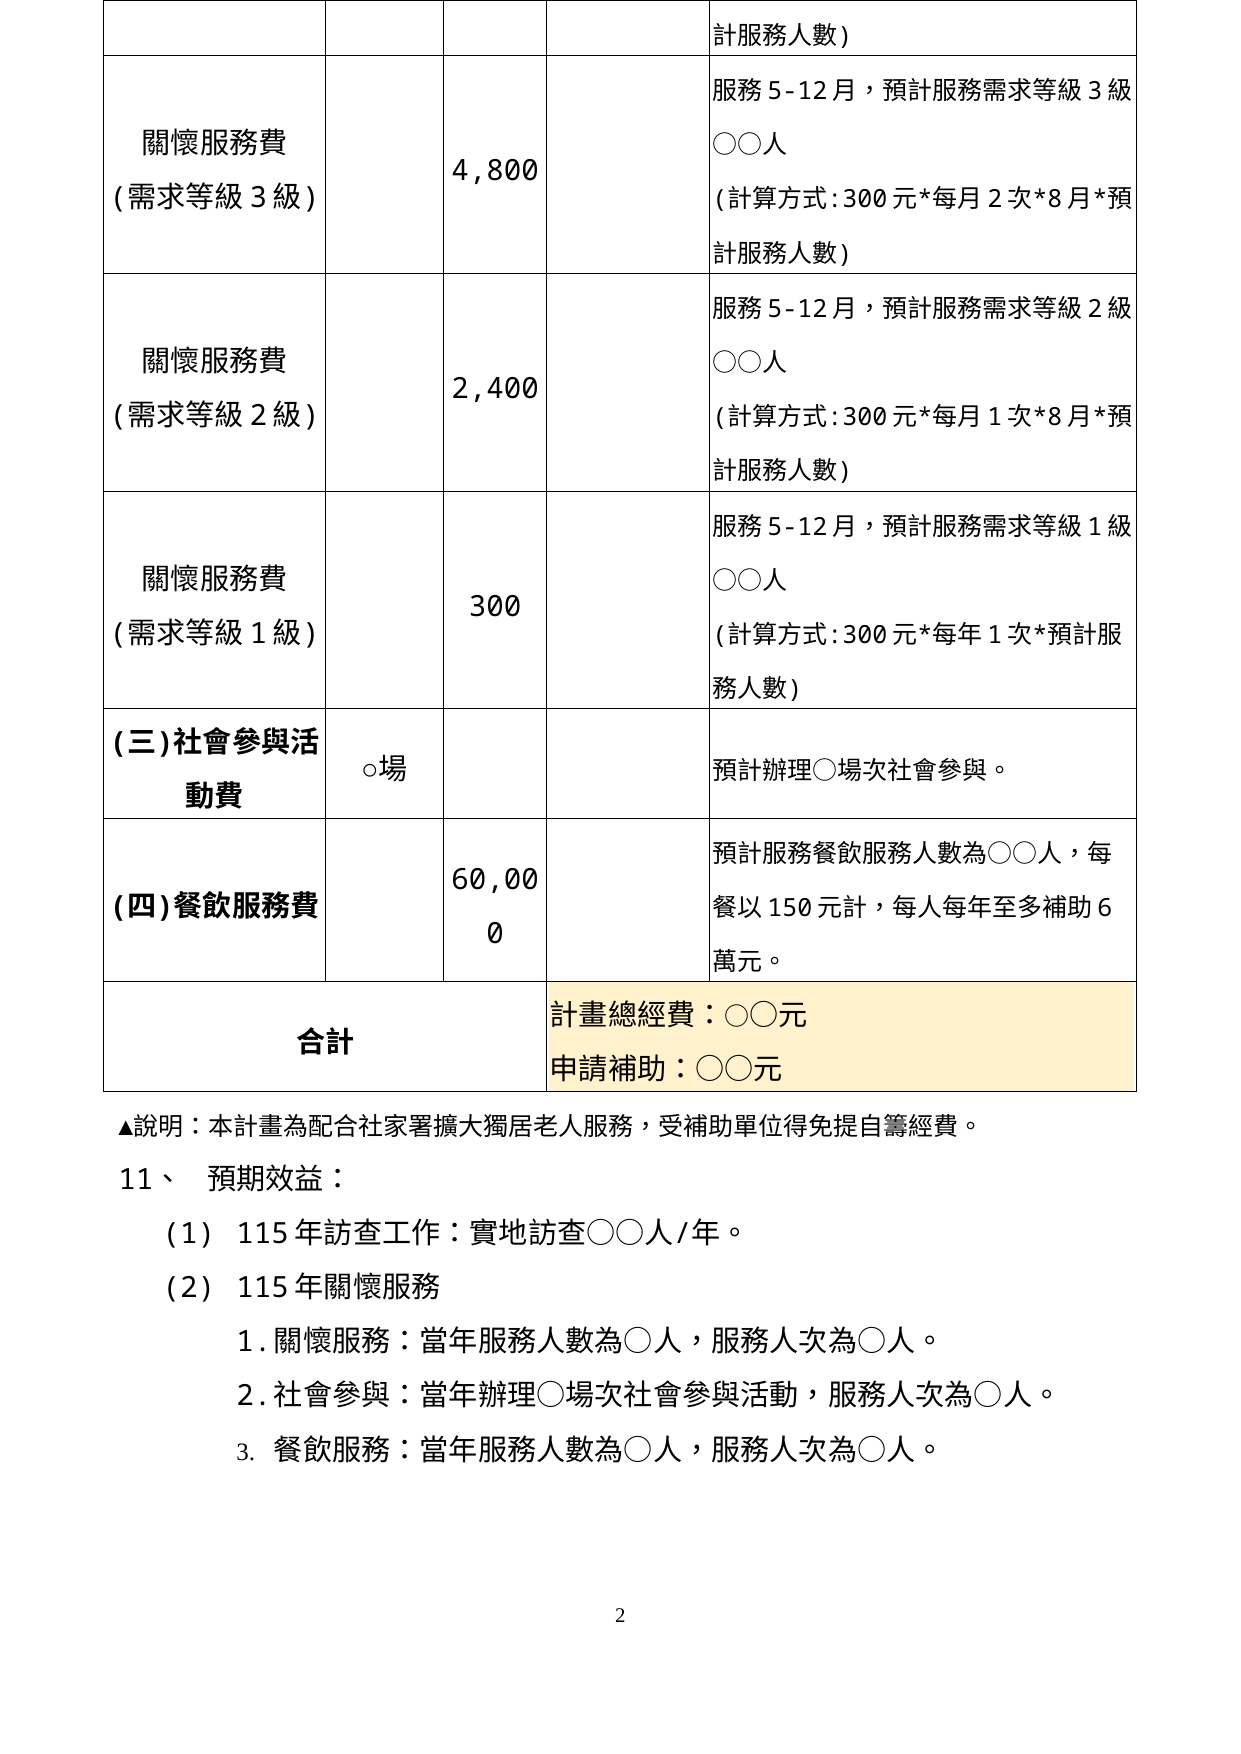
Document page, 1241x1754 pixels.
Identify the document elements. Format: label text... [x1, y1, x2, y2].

table_cell 關懷服務費 (需求等級3級) [104, 56, 325, 273]
table_cell [547, 819, 709, 981]
table_cell (四)餐飲服務費 [104, 819, 325, 981]
table_cell [104, 1, 325, 55]
table_cell [444, 709, 546, 818]
table_cell 4,800 [444, 56, 546, 273]
table_cell [547, 274, 709, 491]
table_cell (三)社會參與活動費 [104, 709, 325, 818]
table_cell 合計 [104, 982, 546, 1091]
table_cell 關懷服務費 (需求等級1級) [104, 492, 325, 708]
table_cell [547, 492, 709, 708]
list 115年訪查工作：實地訪查○○人/年。 [162, 1200, 1122, 1254]
table_cell 服務5-12月，預計服務需求等級2級○○人 (計算方式:300元*每月1次*8月*預計服務人數) [710, 274, 1136, 491]
list 餐飲服務：當年服務人數為○人，服務人次為○人。 [236, 1417, 1122, 1471]
list 預期效益： [118, 1146, 1122, 1200]
table_cell [547, 1, 709, 55]
table_cell [444, 1, 546, 55]
table_cell 60,000 [444, 819, 546, 981]
table_cell [326, 56, 443, 273]
table_cell [326, 274, 443, 491]
table_cell [547, 56, 709, 273]
text ▲說明：本計畫為配合社家署擴大獨居老人服務，受補助單位得免提自籌經費。 [118, 1092, 1122, 1146]
list 115年關懷服務 [162, 1254, 1122, 1308]
table_cell 300 [444, 492, 546, 708]
table_cell 預計服務餐飲服務人數為○○人，每餐以150元計，每人每年至多補助6萬元。 [710, 819, 1136, 981]
table_cell [326, 492, 443, 708]
table_cell 服務5-12月，預計服務需求等級1級○○人 (計算方式:300元*每年1次*預計服務人數) [710, 492, 1136, 708]
table_cell [547, 709, 709, 818]
table_cell 計服務人數) [710, 1, 1136, 55]
table_cell 2,400 [444, 274, 546, 491]
table_cell 服務5-12月，預計服務需求等級3級○○人 (計算方式:300元*每月2次*8月*預計服務人數) [710, 56, 1136, 273]
table_cell [326, 819, 443, 981]
table_cell [326, 1, 443, 55]
table_cell 關懷服務費 (需求等級2級) [104, 274, 325, 491]
table_cell 預計辦理○場次社會參與。 [710, 709, 1136, 818]
list 關懷服務：當年服務人數為○人，服務人次為○人。 [236, 1308, 1122, 1362]
list 社會參與：當年辦理○場次社會參與活動，服務人次為○人。 [236, 1362, 1122, 1417]
table_cell ○場 [326, 709, 443, 818]
